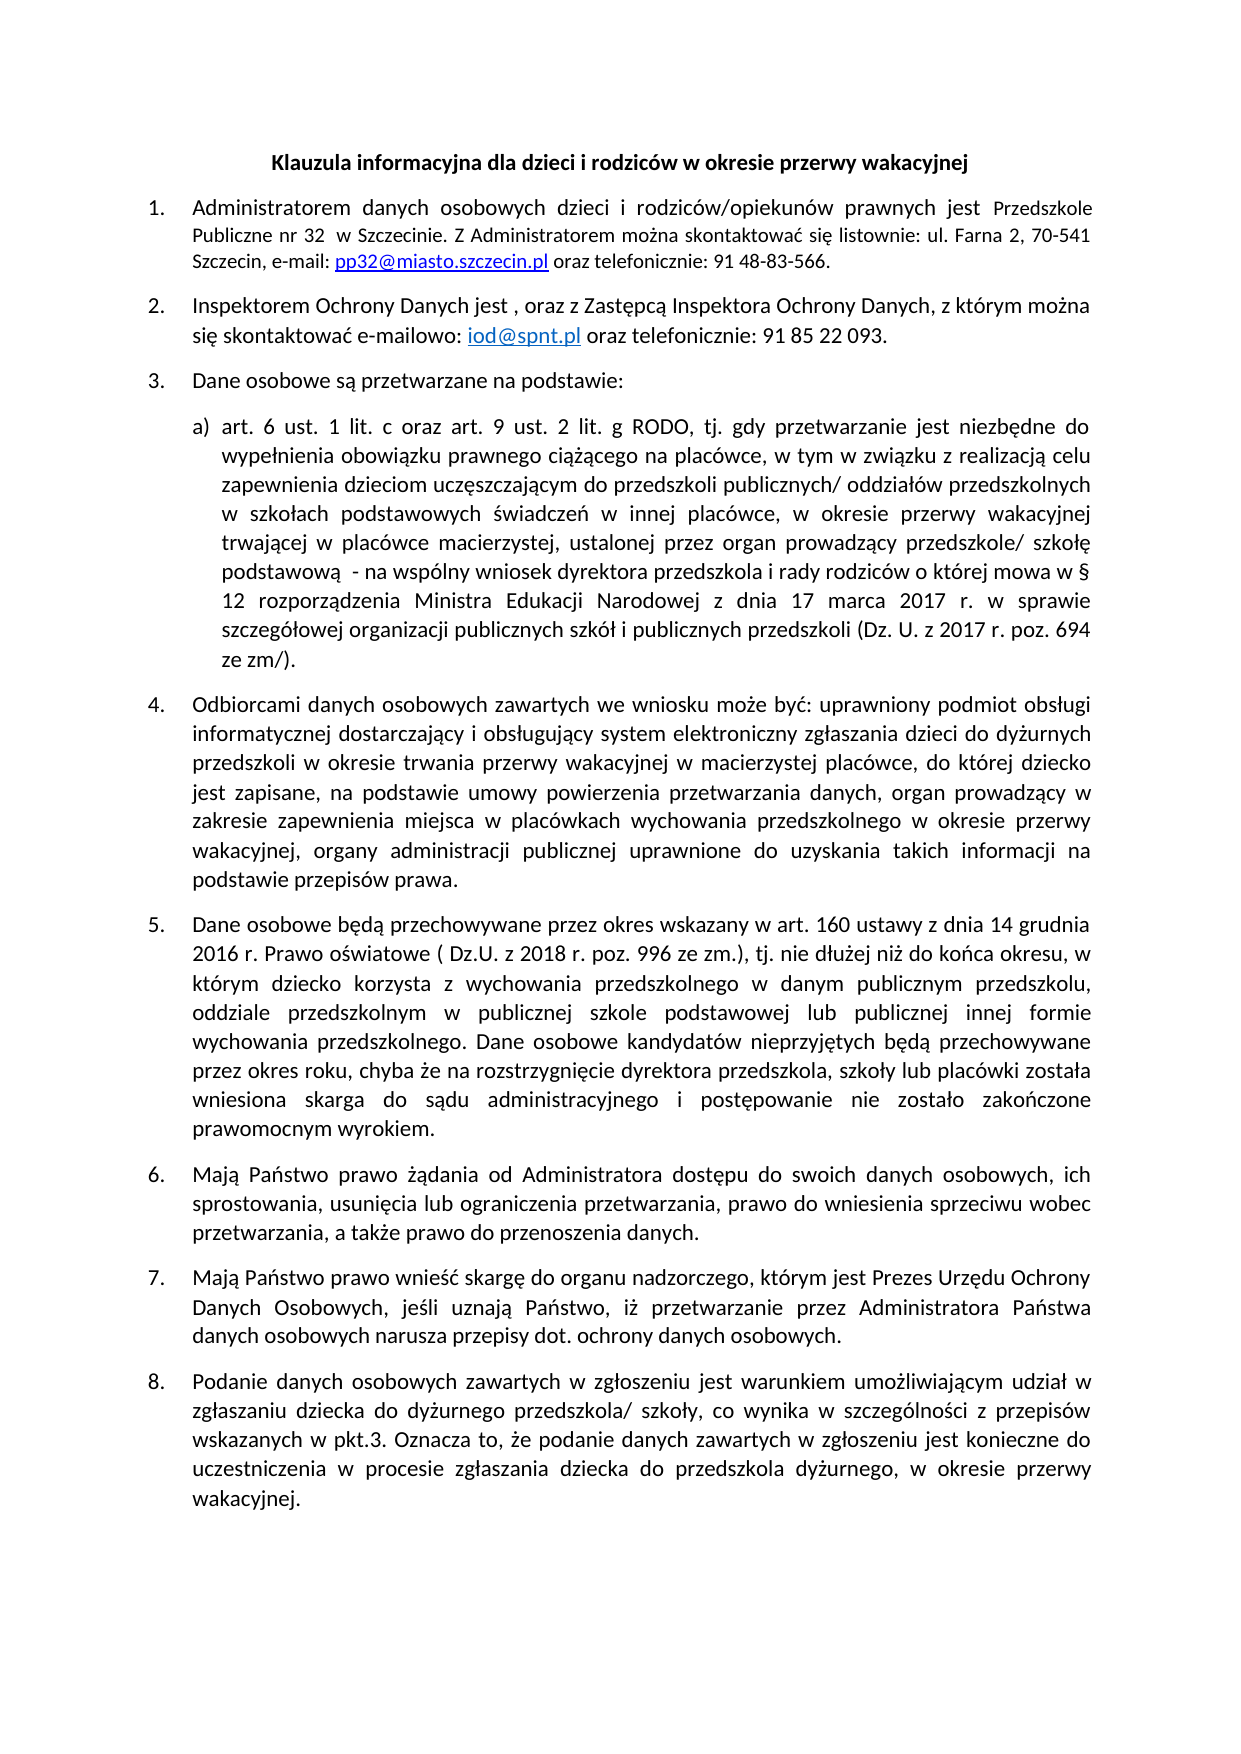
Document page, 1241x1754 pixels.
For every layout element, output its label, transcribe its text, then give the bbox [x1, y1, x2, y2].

list Administratorem danych osobowych dzieci i rodziców/opiekunów prawnych jest Przedszkole Publiczne nr 32 w Szczecinie. Z Administratorem można skontaktować się listownie: ul. Farna 2, 70-541 Szczecin, e-mail: pp32@miasto.szczecin.pl oraz telefonicznie: 91 48-83-566. [148, 193, 1093, 274]
list Dane osobowe będą przechowywane przez okres wskazany w art. 160 ustawy z dnia 14 grudnia 2016 r. Prawo oświatowe ( Dz.U. z 2018 r. poz. 996 ze zm.), tj. nie dłużej niż do końca okresu, w którym dziecko korzysta z wychowania przedszkolnego w danym publicznym przedszkolu, oddziale przedszkolnym w publicznej szkole podstawowej lub publicznej innej formie wychowania przedszkolnego. Dane osobowe kandydatów nieprzyjętych będą przechowywane przez okres roku, chyba że na rozstrzygnięcie dyrektora przedszkola, szkoły lub placówki została wniesiona skarga do sądu administracyjnego i postępowanie nie zostało zakończone prawomocnym wyrokiem. [148, 911, 1093, 1142]
list Inspektorem Ochrony Danych jest , oraz z Zastępcą Inspektora Ochrony Danych, z którym można się skontaktować e-mailowo: iod@spnt.pl oraz telefonicznie: 91 85 22 093. [148, 292, 1093, 349]
list Mają Państwo prawo żądania od Administratora dostępu do swoich danych osobowych, ich sprostowania, usunięcia lub ograniczenia przetwarzania, prawo do wniesienia sprzeciwu wobec przetwarzania, a także prawo do przenoszenia danych. [148, 1160, 1093, 1246]
list Mają Państwo prawo wnieść skargę do organu nadzorczego, którym jest Prezes Urzędu Ochrony Danych Osobowych, jeśli uznają Państwo, iż przetwarzanie przez Administratora Państwa danych osobowych narusza przepisy dot. ochrony danych osobowych. [148, 1263, 1093, 1350]
list Odbiorcami danych osobowych zawartych we wniosku może być: uprawniony podmiot obsługi informatycznej dostarczający i obsługujący system elektroniczny zgłaszania dzieci do dyżurnych przedszkoli w okresie trwania przerwy wakacyjnej w macierzystej placówce, do której dziecko jest zapisane, na podstawie umowy powierzenia przetwarzania danych, organ prowadzący w zakresie zapewnienia miejsca w placówkach wychowania przedszkolnego w okresie przerwy wakacyjnej, organy administracji publicznej uprawnione do uzyskania takich informacji na podstawie przepisów prawa. [148, 690, 1093, 893]
text Klauzula informacyjna dla dzieci i rodziców w okresie przerwy wakacyjnej [148, 148, 1093, 176]
list Podanie danych osobowych zawartych w zgłoszeniu jest warunkiem umożliwiającym udział w zgłaszaniu dziecka do dyżurnego przedszkola/ szkoły, co wynika w szczególności z przepisów wskazanych w pkt.3. Oznacza to, że podanie danych zawartych w zgłoszeniu jest konieczne do uczestniczenia w procesie zgłaszania dziecka do przedszkola dyżurnego, w okresie przerwy wakacyjnej. [148, 1367, 1093, 1512]
list Dane osobowe są przetwarzane na podstawie: [148, 366, 1093, 394]
list art. 6 ust. 1 lit. c oraz art. 9 ust. 2 lit. g RODO, tj. gdy przetwarzanie jest niezbędne do wypełnienia obowiązku prawnego ciążącego na placówce, w tym w związku z realizacją celu zapewnienia dzieciom uczęszczającym do przedszkoli publicznych/ oddziałów przedszkolnych w szkołach podstawowych świadczeń w innej placówce, w okresie przerwy wakacyjnej trwającej w placówce macierzystej, ustalonej przez organ prowadzący przedszkole/ szkołę podstawową - na wspólny wniosek dyrektora przedszkola i rady rodziców o której mowa w § 12 rozporządzenia Ministra Edukacji Narodowej z dnia 17 marca 2017 r. w sprawie szczegółowej organizacji publicznych szkół i publicznych przedszkoli (Dz. U. z 2017 r. poz. 694 ze zm/). [192, 412, 1093, 673]
